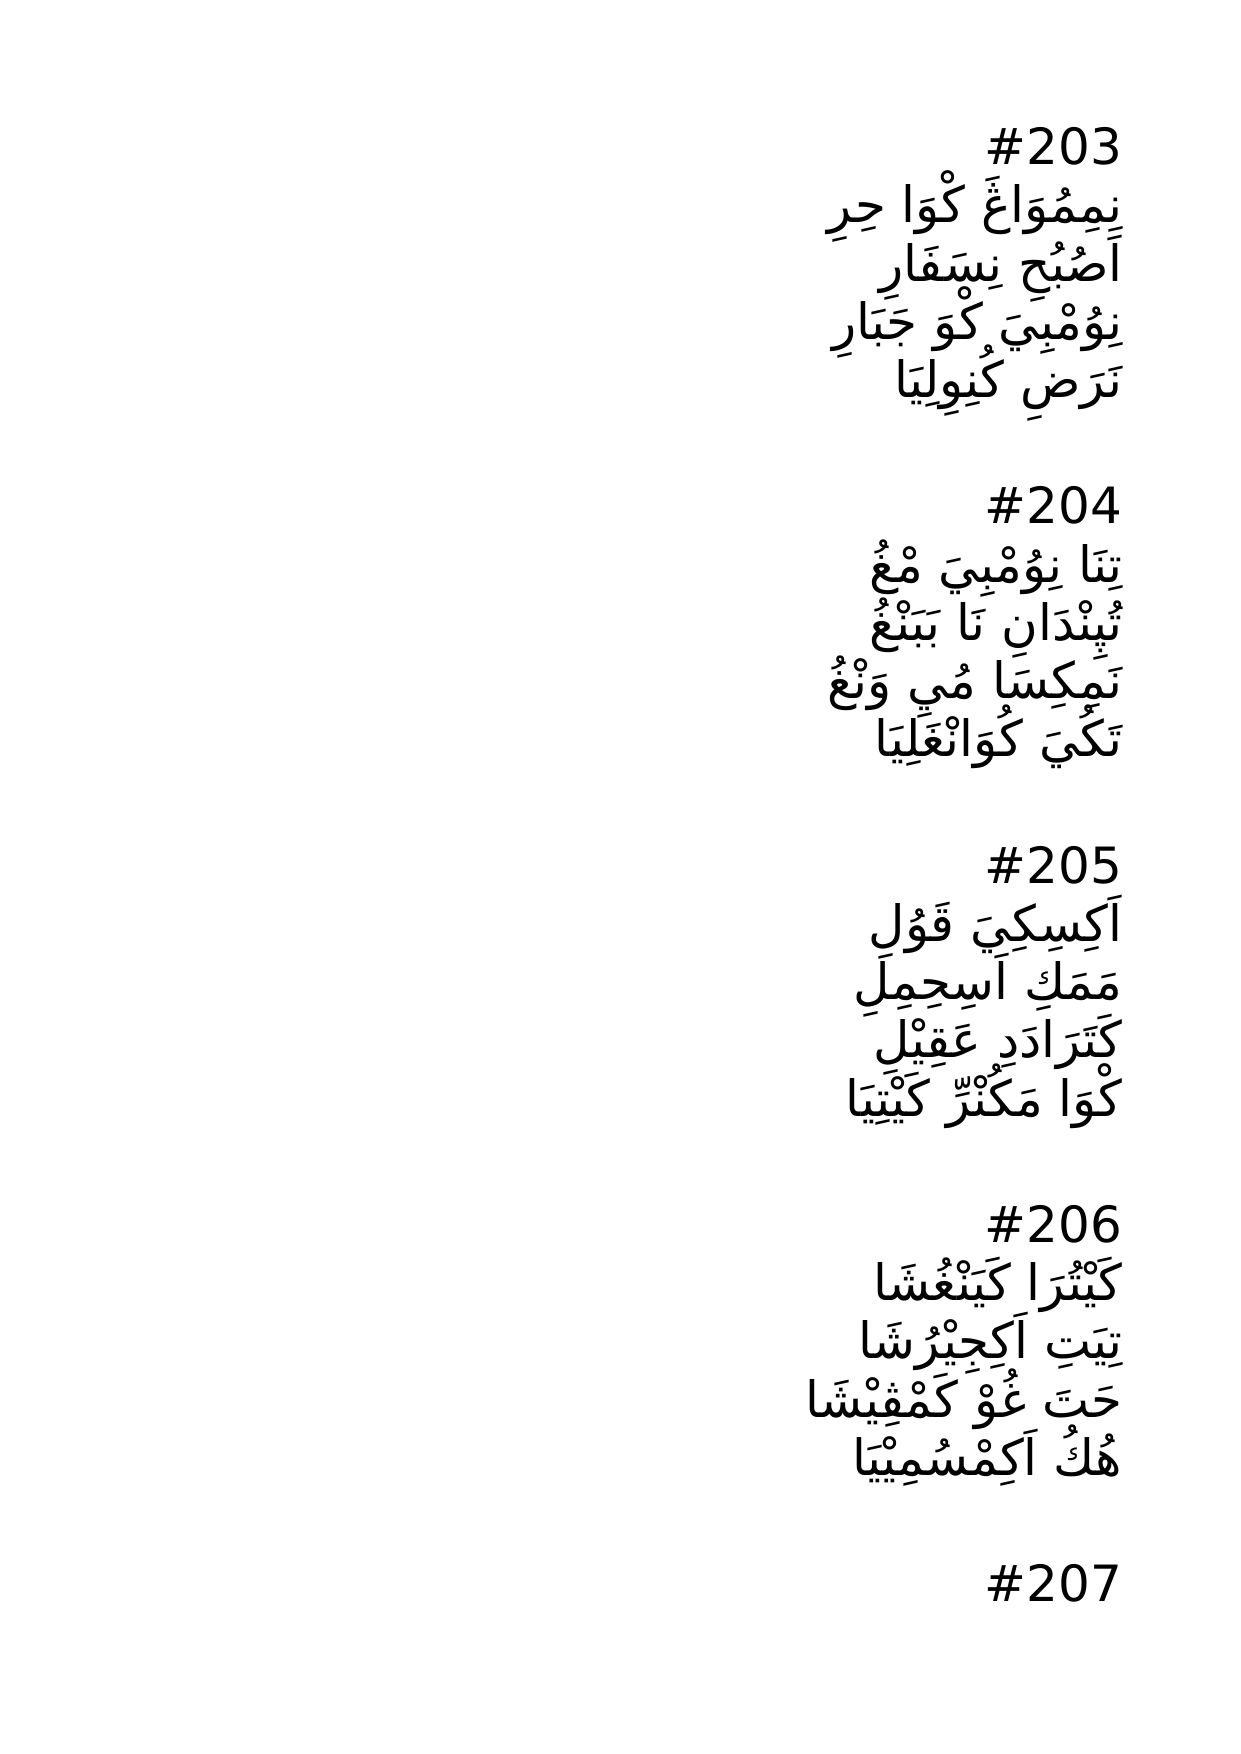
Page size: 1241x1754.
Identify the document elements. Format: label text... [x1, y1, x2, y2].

text #203 [118, 118, 1122, 176]
text اَصُبُحِ نِسَفَارِ [118, 234, 1122, 293]
text نِمِمُوَاڠَ كْوَا حِرِ [118, 176, 1122, 234]
text #206 [118, 1196, 1122, 1254]
text تِنَا نِوُمْبِيَ مْغُ [118, 536, 1122, 594]
text مَمَكِ اَسِحِمِلِ [118, 953, 1122, 1011]
text كَتَرَادَدِ عَقِيْلِ [118, 1011, 1122, 1069]
text #205 [118, 837, 1122, 895]
text حَتَ غُوْ كَمْڤِيْشَا [118, 1371, 1122, 1429]
text هُكُ اَكِمْسُمِيْيَا [118, 1429, 1122, 1487]
text #204 [118, 477, 1122, 536]
text تِيَتِ اَكِجِيْرُشَا [118, 1312, 1122, 1371]
text نَرَضِ كُنِوِلِيَا [118, 351, 1122, 409]
text اَكِسِكِيَ قَوُلِ [118, 895, 1122, 953]
text كَيْتُرَا كَيَنْغُشَا [118, 1254, 1122, 1312]
text #207 [118, 1555, 1122, 1613]
text تَكُيَ كُوَانْغَلِيَا [118, 710, 1122, 768]
text نِوُمْبِيَ كْوَ جَبَارِ [118, 293, 1122, 351]
text كْوَا مَكُنْرِّ كَيْتِيَا [118, 1069, 1122, 1128]
text تُپِنْدَانِ نَا بَبَنْغُ [118, 594, 1122, 652]
text نَمِكِسَا مُيِ وَنْغُ [118, 652, 1122, 710]
